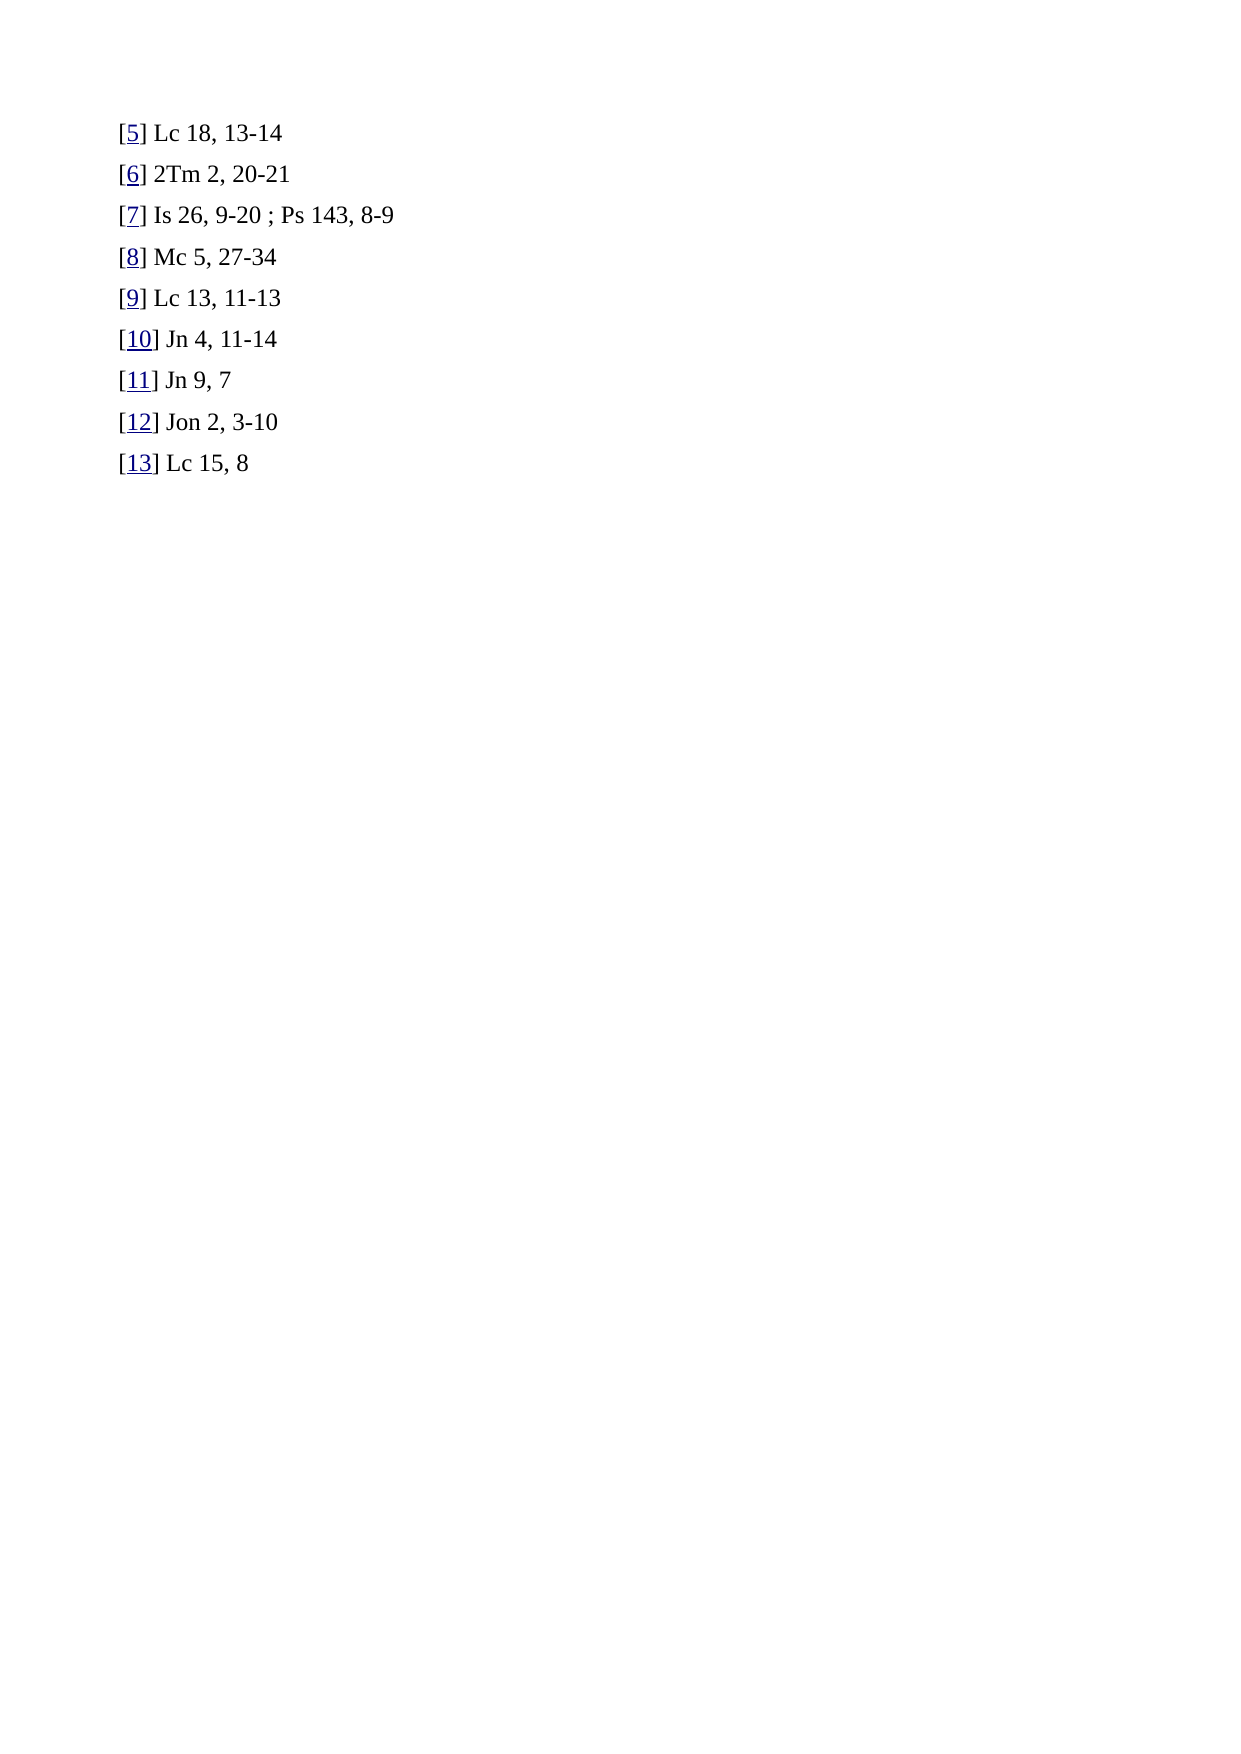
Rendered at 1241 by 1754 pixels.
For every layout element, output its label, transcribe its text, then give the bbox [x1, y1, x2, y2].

text [9] Lc 13, 11-13 [118, 283, 1122, 312]
text [6] 2Tm 2, 20-21 [118, 159, 1122, 188]
text [12] Jon 2, 3-10 [118, 407, 1122, 436]
text [5] Lc 18, 13-14 [118, 118, 1122, 147]
text [11] Jn 9, 7 [118, 366, 1122, 394]
text [10] Jn 4, 11-14 [118, 324, 1122, 353]
text [7] Is 26, 9-20 ; Ps 143, 8-9 [118, 201, 1122, 229]
text [13] Lc 15, 8 [118, 448, 1122, 477]
text [8] Mc 5, 27-34 [118, 242, 1122, 271]
